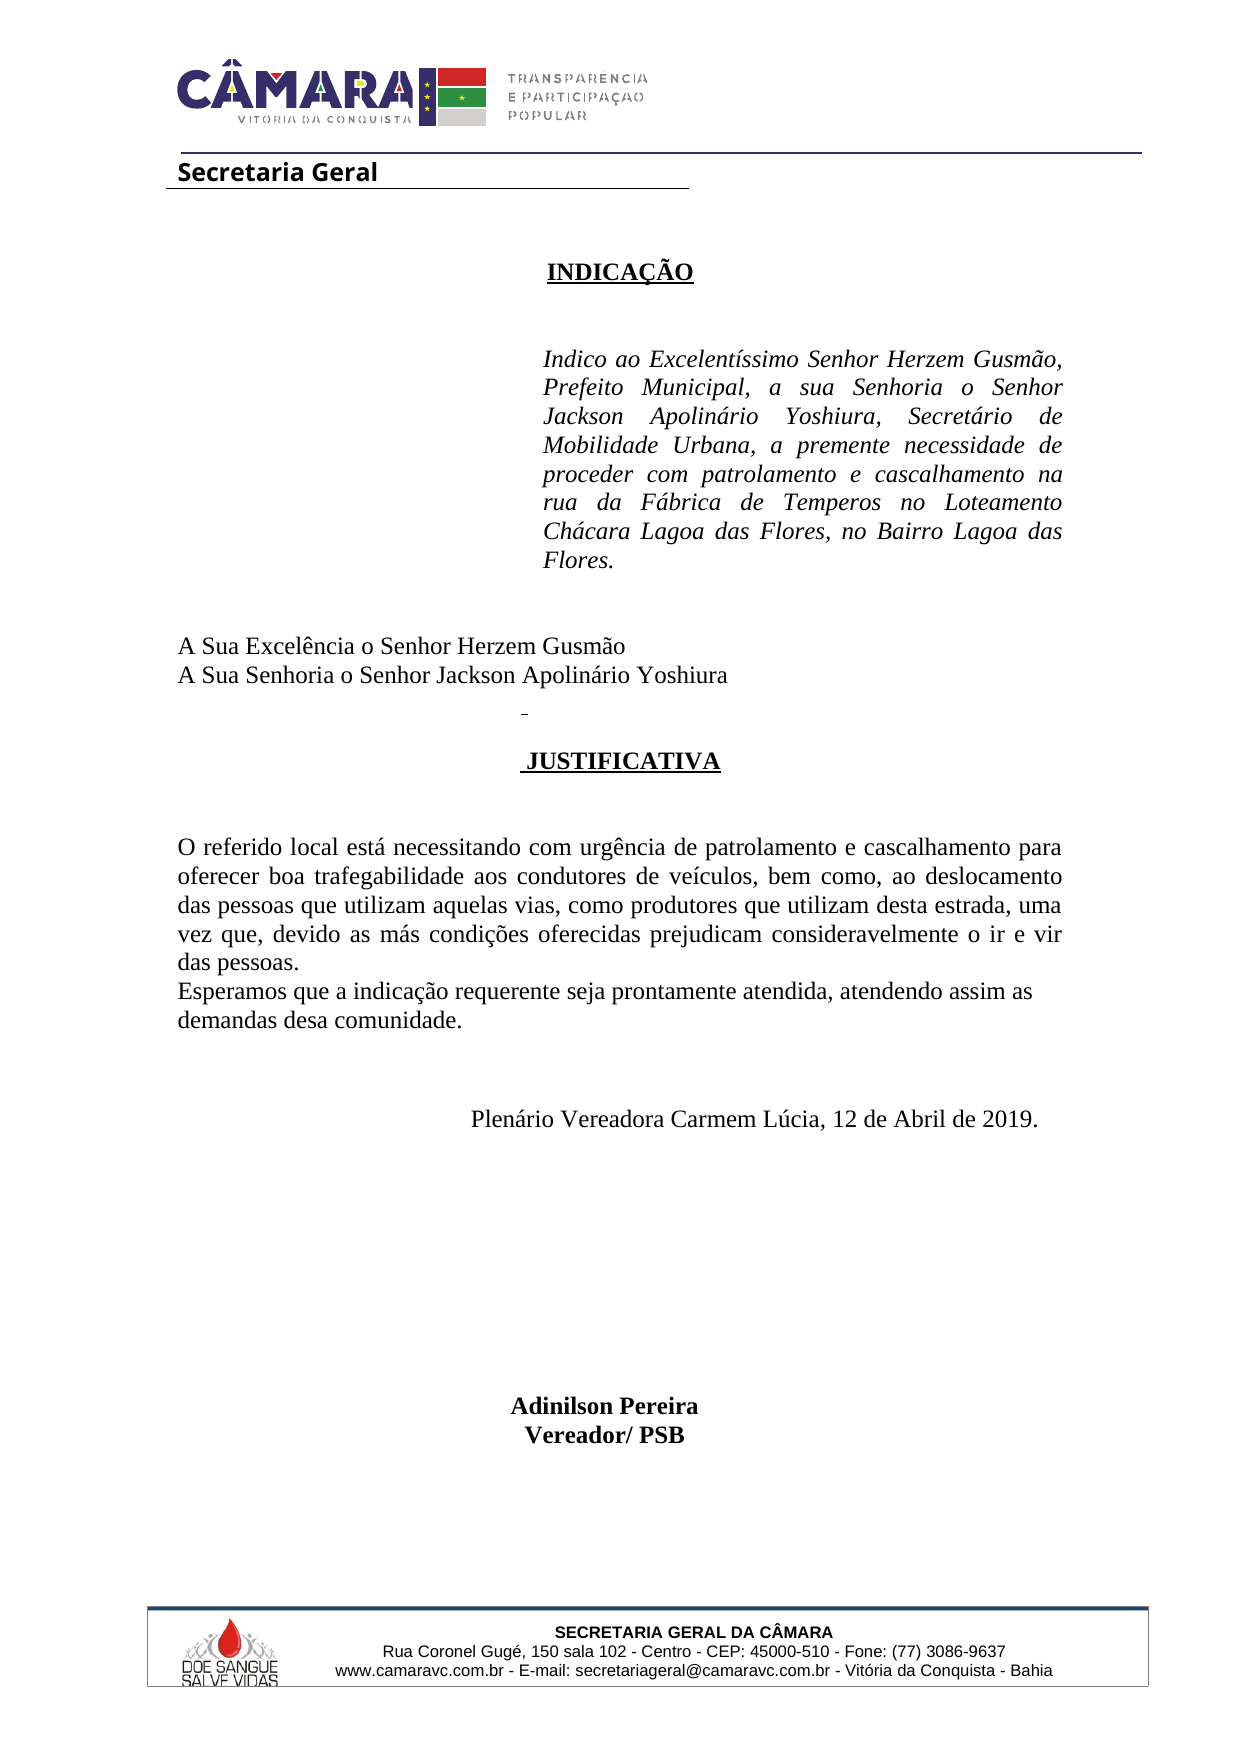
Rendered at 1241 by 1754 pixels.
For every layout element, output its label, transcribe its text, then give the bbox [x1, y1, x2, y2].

text O referido local está necessitando com urgência de patrolamento e cascalhamento para oferecer boa trafegabilidade aos condutores de veículos, bem como, ao deslocamento das pessoas que utilizam aquelas vias, como produtores que utilizam desta estrada, uma vez que, devido as más condições oferecidas prejudicam consideravelmente o ir e vir das pessoas. [177, 832, 1063, 976]
text Esperamos que a indicação requerente seja prontamente atendida, atendendo assim as demandas desa comunidade. [177, 976, 1063, 1034]
picture [148, 1607, 1148, 1686]
text Plenário Vereadora Carmem Lúcia, 12 de Abril de 2019. [177, 1104, 1063, 1132]
text INDICAÇÃO [177, 257, 1063, 286]
text JUSTIFICATIVA [177, 746, 1063, 775]
text A Sua Excelência o Senhor Herzem Gusmão [177, 631, 1063, 660]
text Indico ao Excelentíssimo Senhor Herzem Gusmão, Prefeito Municipal, a sua Senhoria o Senhor Jackson Apolinário Yoshiura, Secretário de Mobilidade Urbana, a premente necessidade de proceder com patrolamento e cascalhamento na rua da Fábrica de Temperos no Loteamento Chácara Lagoa das Flores, no Bairro Lagoa das Flores. [543, 344, 1063, 574]
text A Sua Senhoria o Senhor Jackson Apolinário Yoshiura [177, 660, 1063, 689]
text Vereador/ PSB [177, 1420, 1063, 1449]
text Adinilson Pereira [177, 1391, 1063, 1420]
